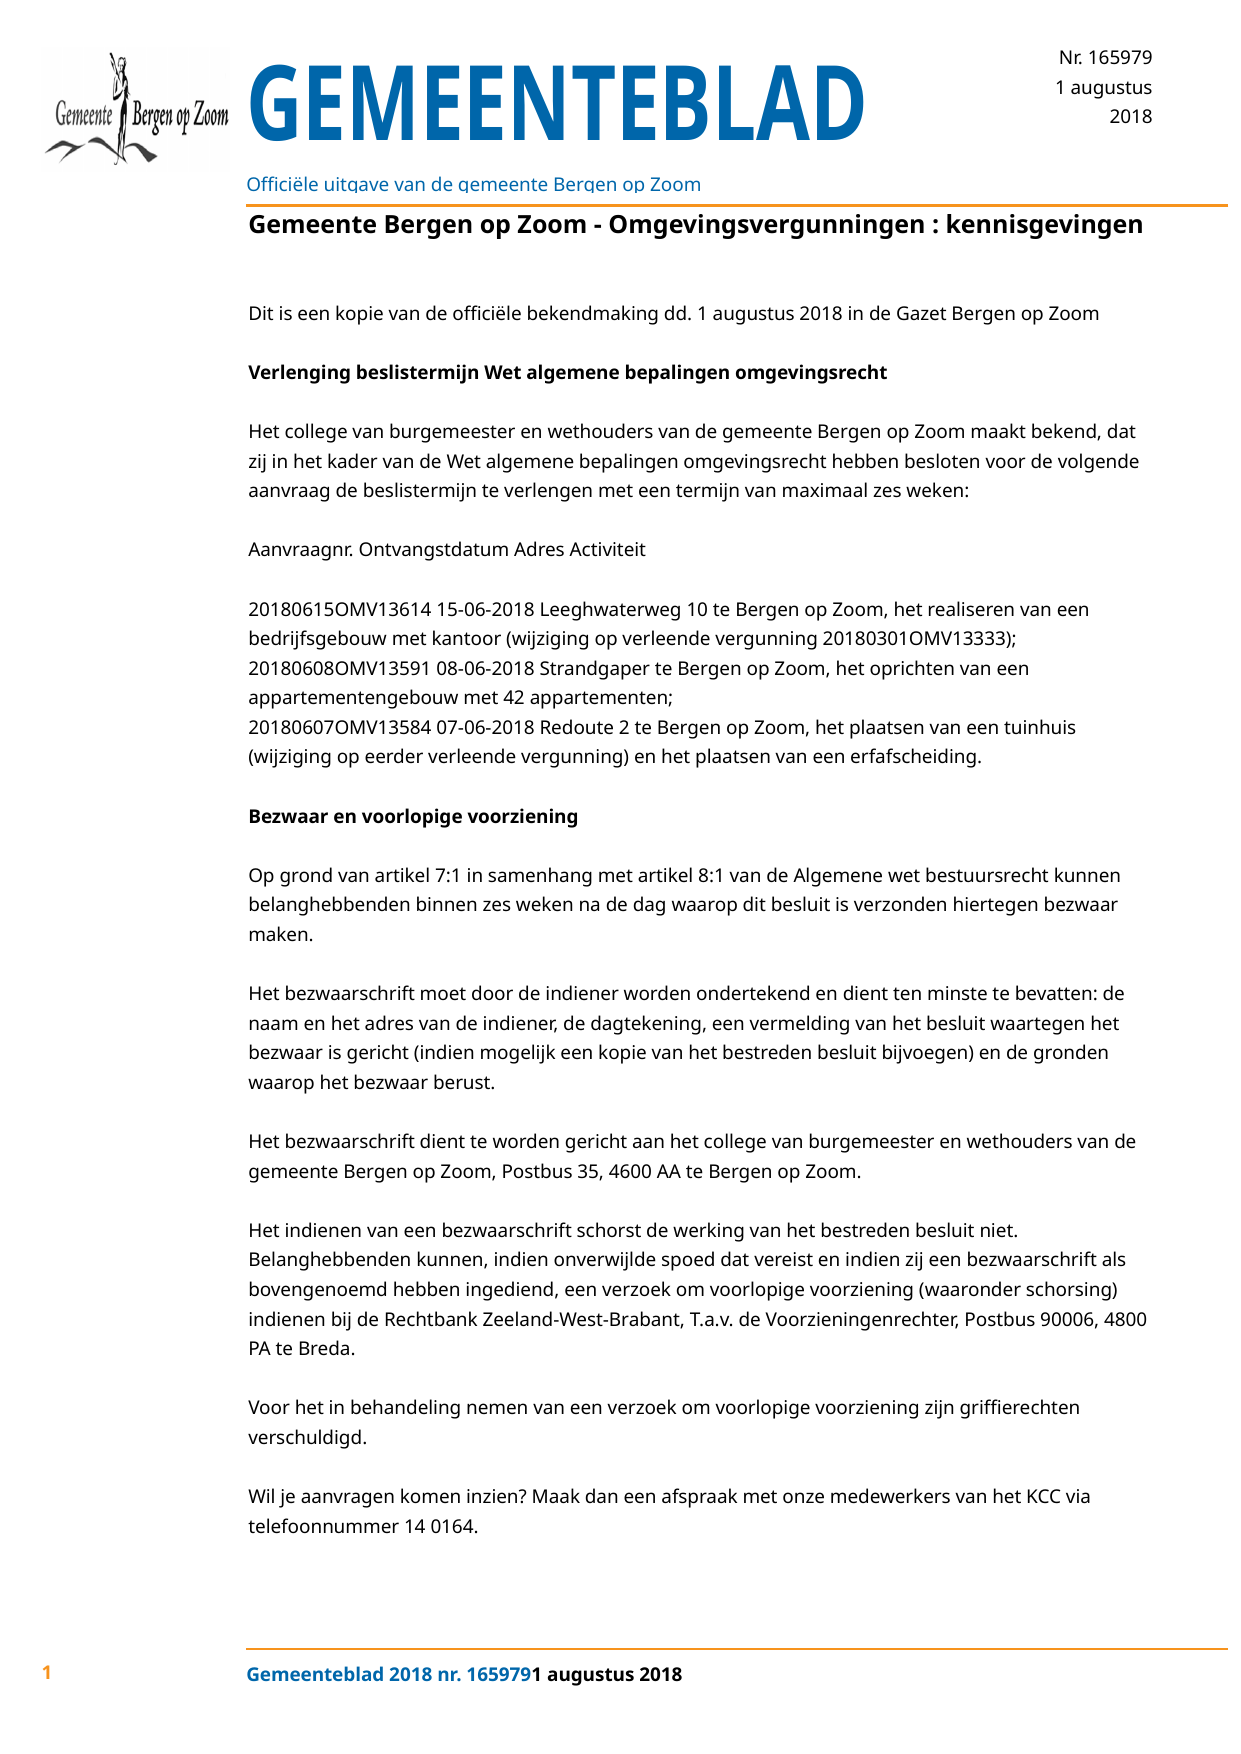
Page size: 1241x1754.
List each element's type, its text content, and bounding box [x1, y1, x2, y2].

text Het bezwaarschrift dient te worden gericht aan het college van burgemeester en wethouders van de gemeente Bergen op Zoom, Postbus 35, 4600 AA te Bergen op Zoom. [248, 1128, 1152, 1183]
text Gemeente Bergen op Zoom - Omgevingsvergunningen : kennisgevingen [248, 207, 1152, 241]
text Het indienen van een bezwaarschrift schorst de werking van het bestreden besluit niet. Belanghebbenden kunnen, indien onverwijlde spoed dat vereist en indien zij een bezwaarschrift als bovengenoemd hebben ingediend, een verzoek om voorlopige voorziening (waaronder schorsing) indienen bij de Rechtbank Zeeland-West-Brabant, T.a.v. de Voorzieningenrechter, Postbus 90006, 4800 PA te Breda. [248, 1217, 1152, 1361]
text Het bezwaarschrift moet door de indiener worden ondertekend en dient ten minste te bevatten: de naam en het adres van de indiener, de dagtekening, een vermelding van het besluit waartegen het bezwaar is gericht (indien mogelijk een kopie van het bestreden besluit bijvoegen) en de gronden waarop het bezwaar berust. [248, 980, 1152, 1095]
text Verlenging beslistermijn Wet algemene bepalingen omgevingsrecht [248, 359, 1152, 385]
text Aanvraagnr. Ontvangstdatum Adres Activiteit [248, 537, 1152, 562]
text 20180615OMV13614 15-06-2018 Leeghwaterweg 10 te Bergen op Zoom, het realiseren van een bedrijfsgebouw met kantoor (wijziging op verleende vergunning 20180301OMV13333); [248, 596, 1152, 651]
text Wil je aanvragen komen inzien? Maak dan een afspraak met onze medewerkers van het KCC via telefoonnummer 14 0164. [248, 1483, 1152, 1538]
text Op grond van artikel 7:1 in samenhang met artikel 8:1 van de Algemene wet bestuursrecht kunnen belanghebbenden binnen zes weken na de dag waarop dit besluit is verzonden hiertegen bezwaar maken. [248, 862, 1152, 947]
text Bezwaar en voorlopige voorziening [248, 803, 1152, 828]
text Voor het in behandeling nemen van een verzoek om voorlopige voorziening zijn griffierechten verschuldigd. [248, 1394, 1152, 1450]
text Het college van burgemeester en wethouders van de gemeente Bergen op Zoom maakt bekend, dat zij in het kader van de Wet algemene bepalingen omgevingsrecht hebben besloten voor de volgende aanvraag de beslistermijn te verlengen met een termijn van maximaal zes weken: [248, 418, 1152, 503]
picture [41, 47, 231, 172]
text 20180607OMV13584 07-06-2018 Redoute 2 te Bergen op Zoom, het plaatsen van een tuinhuis (wijziging op eerder verleende vergunning) en het plaatsen van een erfafscheiding. [248, 714, 1152, 769]
text Dit is een kopie van de officiële bekendmaking dd. 1 augustus 2018 in de Gazet Bergen op Zoom [248, 300, 1152, 326]
text 20180608OMV13591 08-06-2018 Strandgaper te Bergen op Zoom, het oprichten van een appartementengebouw met 42 appartementen; [248, 655, 1152, 710]
